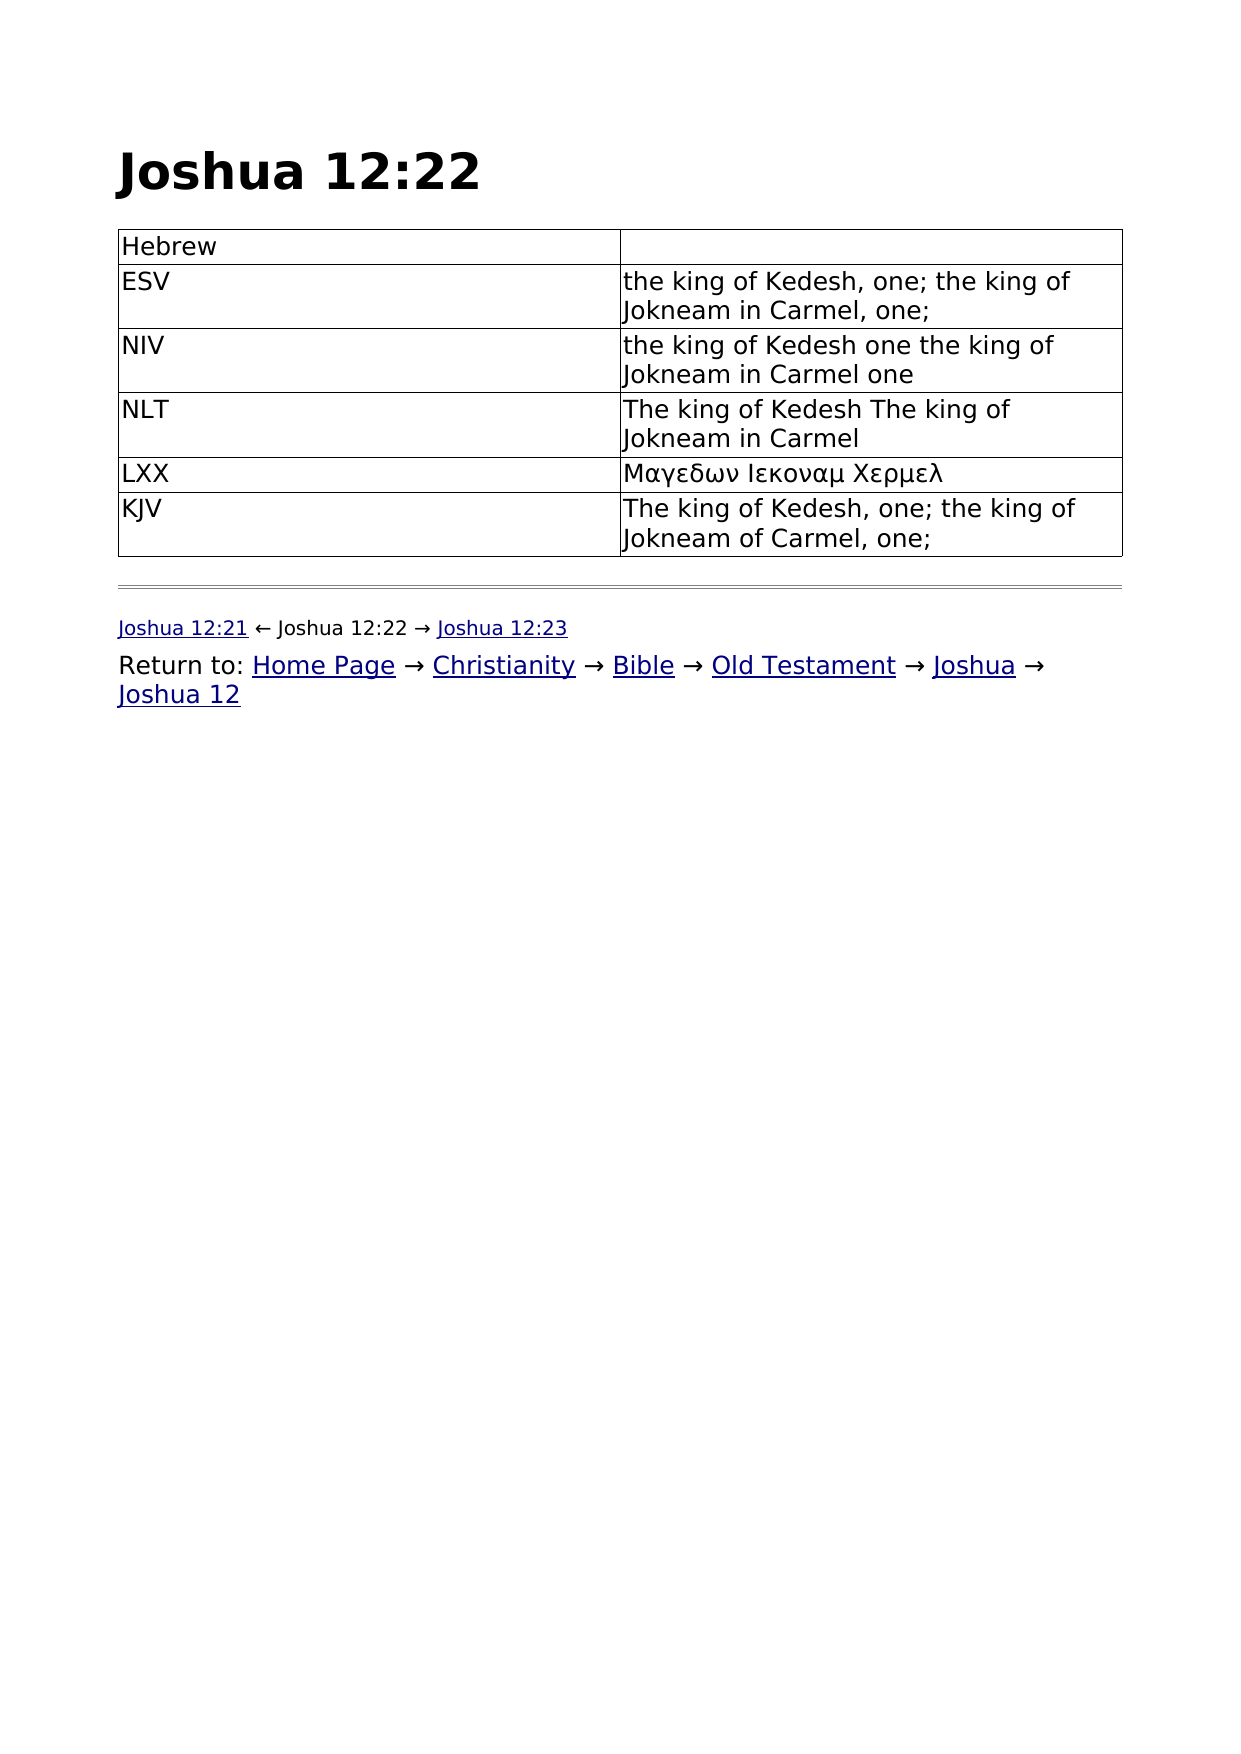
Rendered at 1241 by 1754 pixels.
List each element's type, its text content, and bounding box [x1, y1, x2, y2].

table_header Hebrew [119, 230, 620, 264]
table_cell NLT [119, 393, 620, 457]
table_cell NIV [119, 329, 620, 392]
table_cell LXX [119, 458, 620, 492]
text Joshua 12:21 ← Joshua 12:22 → Joshua 12:23 [118, 617, 1122, 651]
table_cell The king of Kedesh, one; the king of Jokneam of Carmel, one; [621, 493, 1122, 556]
text Return to: Home Page → Christianity → Bible → Old Testament → Joshua → Joshua 12 [118, 651, 1122, 709]
table_cell The king of Kedesh The king of Jokneam in Carmel [621, 393, 1122, 457]
table_header [621, 230, 1122, 264]
table_cell ESV [119, 265, 620, 328]
table_cell KJV [119, 493, 620, 556]
subtitle Joshua 12:22 [118, 143, 1122, 201]
table_cell Μαγεδων Ιεκοναμ Χερμελ [621, 458, 1122, 492]
table_cell the king of Kedesh, one; the king of Jokneam in Carmel, one; [621, 265, 1122, 328]
table_cell the king of Kedesh one the king of Jokneam in Carmel one [621, 329, 1122, 392]
